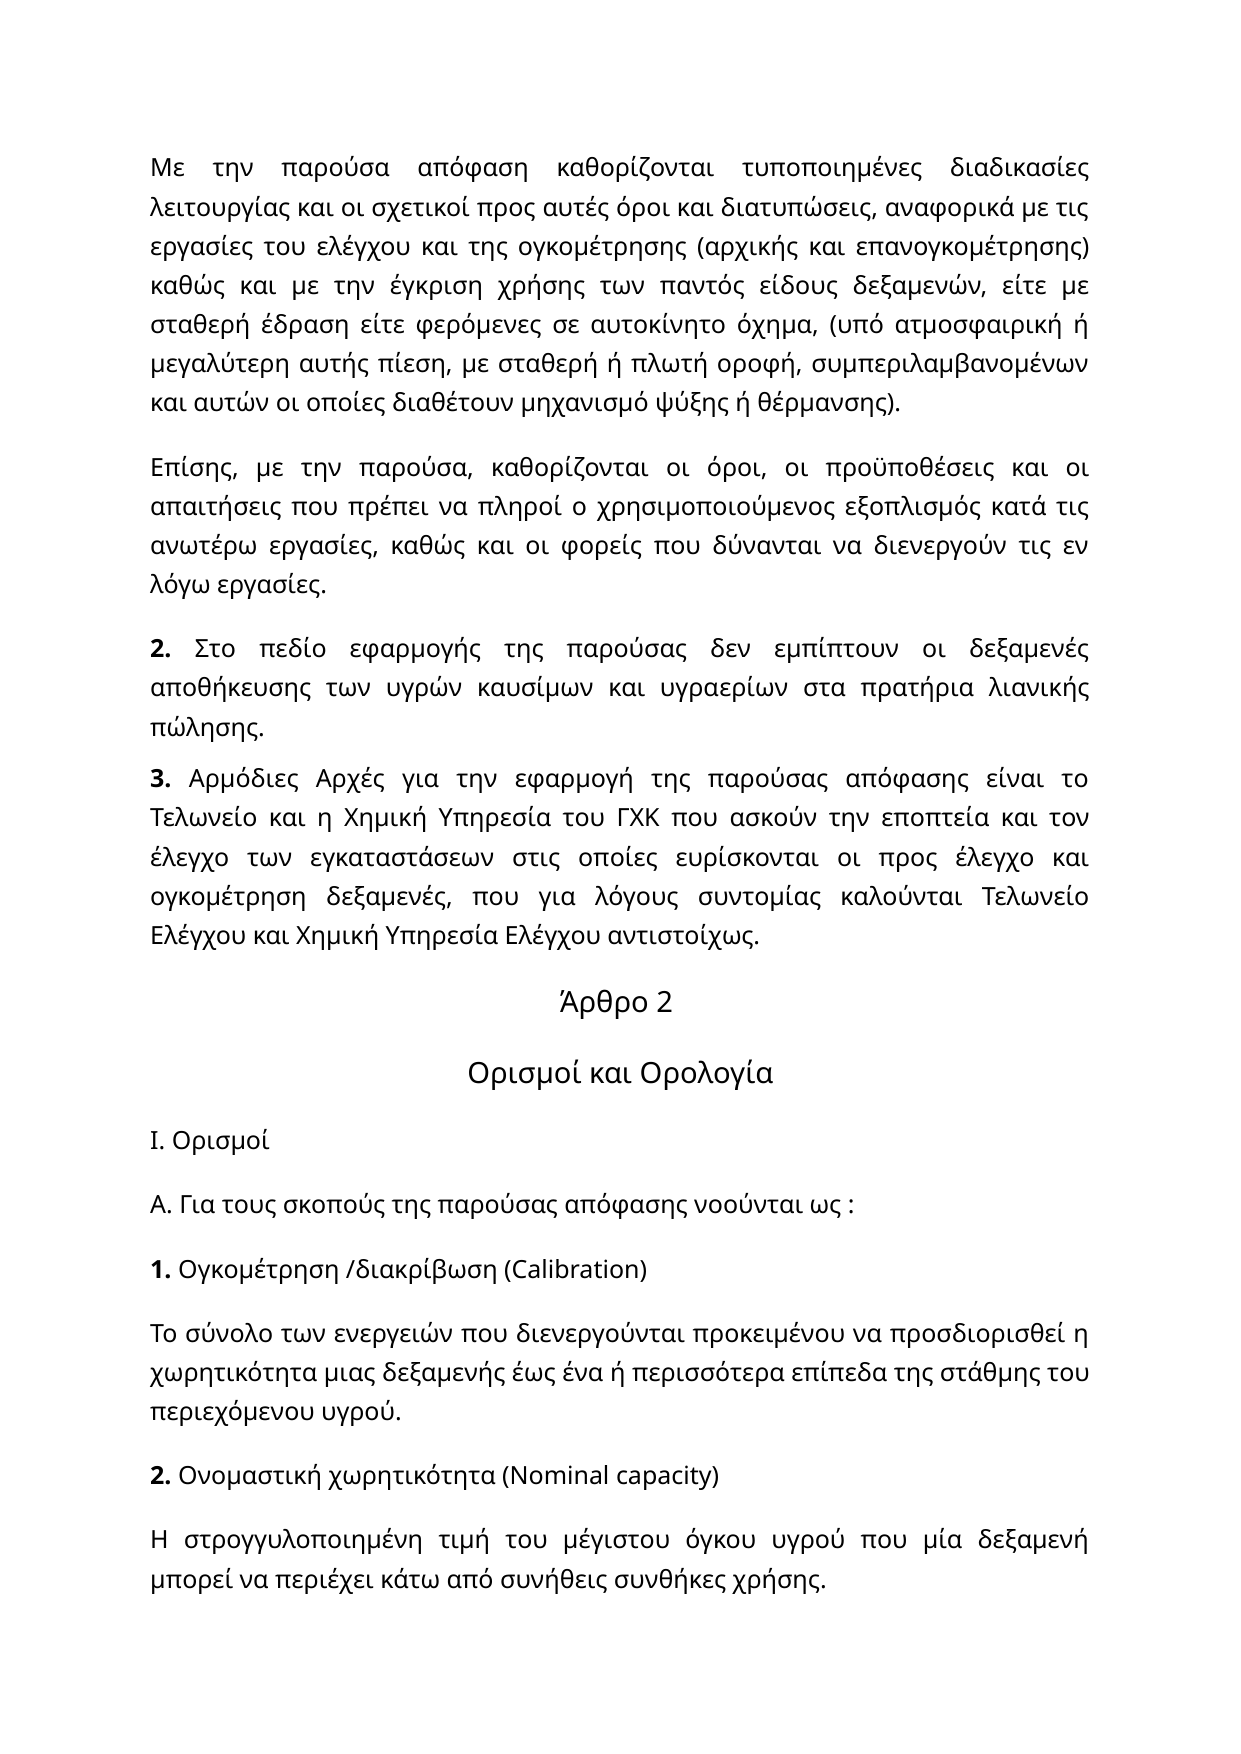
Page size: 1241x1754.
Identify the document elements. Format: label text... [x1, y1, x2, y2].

text 3. Αρμόδιες Αρχές για την εφαρμογή της παρούσας απόφασης είναι το Τελωνείο και η Χημική Υπηρεσία του ΓΧΚ που ασκούν την εποπτεία και τον έλεγχο των εγκαταστάσεων στις οποίες ευρίσκονται οι προς έλεγχο και ογκομέτρηση δεξαμενές, που για λόγους συντομίας καλούνται Τελωνείο Ελέγχου και Χημική Υπηρεσία Ελέγχου αντιστοίχως. [150, 761, 1090, 952]
text A. Για τους σκοπούς της παρούσας απόφασης νοούνται ως : [150, 1187, 1090, 1221]
text Η στρογγυλοποιημένη τιμή του μέγιστου όγκου υγρού που μία δεξαμενή μπορεί να περιέχει κάτω από συνήθεις συνθήκες χρήσης. [150, 1522, 1090, 1595]
text Επίσης, με την παρούσα, καθορίζονται οι όροι, οι προϋποθέσεις και οι απαιτήσεις που πρέπει να πληροί ο χρησιμοποιούμενος εξοπλισμός κατά τις ανωτέρω εργασίες, καθώς και οι φορείς που δύνανται να διενεργούν τις εν λόγω εργασίες. [150, 449, 1090, 601]
text Με την παρούσα απόφαση καθορίζονται τυποποιημένες διαδικασίες λειτουργίας και οι σχετικοί προς αυτές όροι και διατυπώσεις, αναφορικά με τις εργασίες του ελέγχου και της ογκομέτρησης (αρχικής και επανογκομέτρησης) καθώς και με την έγκριση χρήσης των παντός είδους δεξαμενών, είτε με σταθερή έδραση είτε φερόμενες σε αυτοκίνητο όχημα, (υπό ατμοσφαιρική ή μεγαλύτερη αυτής πίεση, με σταθερή ή πλωτή οροφή, συμπεριλαμβανομένων και αυτών οι οποίες διαθέτουν μηχανισμό ψύξης ή θέρμανσης). [150, 150, 1090, 419]
text I. Ορισμοί [150, 1123, 1090, 1157]
subtitle Άρθρο 2 [150, 982, 1090, 1021]
subtitle Ορισμοί και Ορολογία [150, 1052, 1090, 1092]
text 1. Ογκομέτρηση /διακρίβωση (Calibration) [150, 1251, 1090, 1285]
text Το σύνολο των ενεργειών που διενεργούνται προκειμένου να προσδιορισθεί η χωρητικότητα μιας δεξαμενής έως ένα ή περισσότερα επίπεδα της στάθμης του περιεχόμενου υγρού. [150, 1315, 1090, 1428]
text 2. Στο πεδίο εφαρμογής της παρούσας δεν εμπίπτουν οι δεξαμενές αποθήκευσης των υγρών καυσίμων και υγραερίων στα πρατήρια λιανικής πώλησης. [150, 631, 1090, 743]
text 2. Ονομαστική χωρητικότητα (Nominal capacity) [150, 1458, 1090, 1492]
